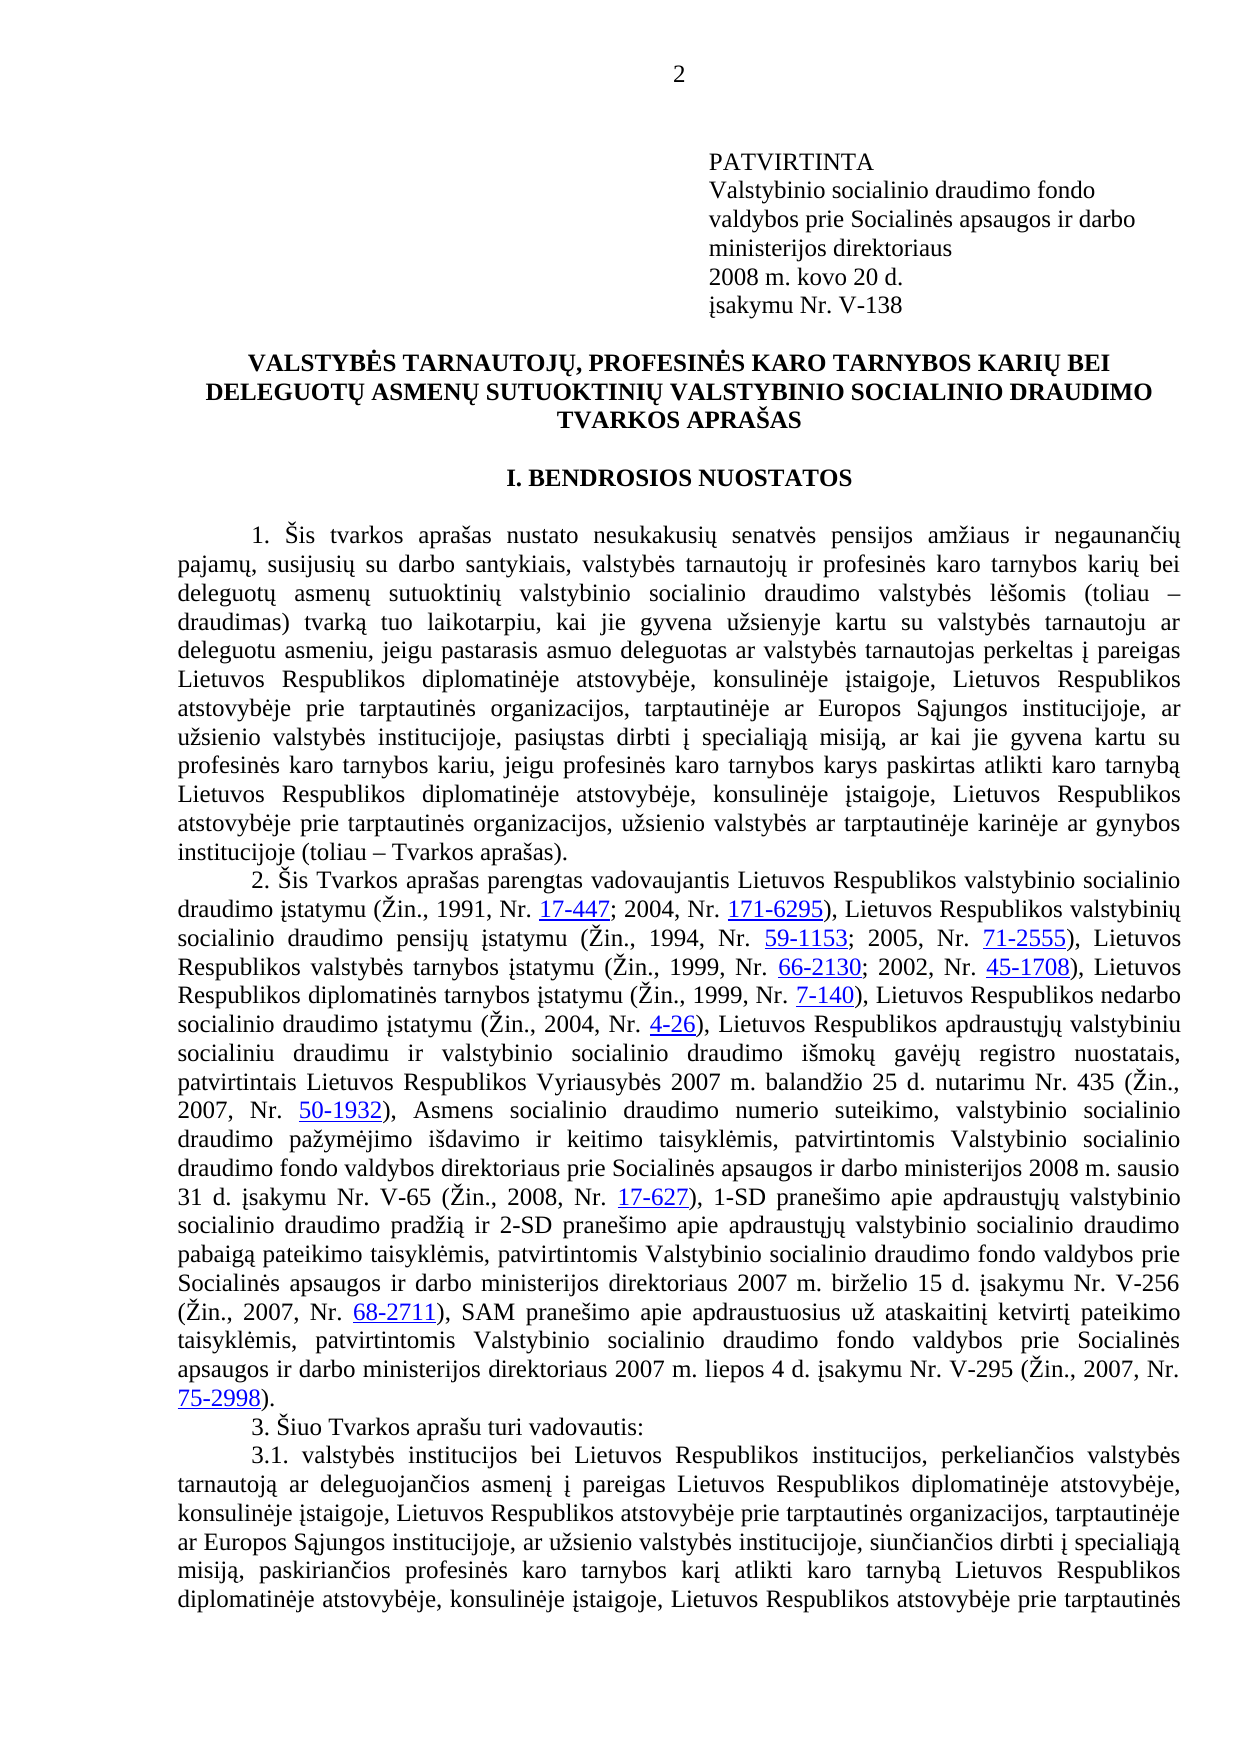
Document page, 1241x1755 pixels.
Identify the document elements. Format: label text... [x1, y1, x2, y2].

text I. BENDROSIOS NUOSTATOS [177, 463, 1181, 492]
text 1. Šis tvarkos aprašas nustato nesukakusių senatvės pensijos amžiaus ir negaunančių pajamų, susijusių su darbo santykiais, valstybės tarnautojų ir profesinės karo tarnybos karių bei deleguotų asmenų sutuoktinių valstybinio socialinio draudimo valstybės lėšomis (toliau – draudimas) tvarką tuo laikotarpiu, kai jie gyvena užsienyje kartu su valstybės tarnautoju ar deleguotu asmeniu, jeigu pastarasis asmuo deleguotas ar valstybės tarnautojas perkeltas į pareigas Lietuvos Respublikos diplomatinėje atstovybėje, konsulinėje įstaigoje, Lietuvos Respublikos atstovybėje prie tarptautinės organizacijos, tarptautinėje ar Europos Sąjungos institucijoje, ar užsienio valstybės institucijoje, pasiųstas dirbti į specialiąją misiją, ar kai jie gyvena kartu su profesinės karo tarnybos kariu, jeigu profesinės karo tarnybos karys paskirtas atlikti karo tarnybą Lietuvos Respublikos diplomatinėje atstovybėje, konsulinėje įstaigoje, Lietuvos Respublikos atstovybėje prie tarptautinės organizacijos, užsienio valstybės ar tarptautinėje karinėje ar gynybos institucijoje (toliau – Tvarkos aprašas). [177, 521, 1181, 866]
text 2. Šis Tvarkos aprašas parengtas vadovaujantis Lietuvos Respublikos valstybinio socialinio draudimo įstatymu (Žin., 1991, Nr. 17-447; 2004, Nr. 171-6295), Lietuvos Respublikos valstybinių socialinio draudimo pensijų įstatymu (Žin., 1994, Nr. 59-1153; 2005, Nr. 71-2555), Lietuvos Respublikos valstybės tarnybos įstatymu (Žin., 1999, Nr. 66-2130; 2002, Nr. 45-1708), Lietuvos Respublikos diplomatinės tarnybos įstatymu (Žin., 1999, Nr. 7-140), Lietuvos Respublikos nedarbo socialinio draudimo įstatymu (Žin., 2004, Nr. 4-26), Lietuvos Respublikos apdraustųjų valstybiniu socialiniu draudimu ir valstybinio socialinio draudimo išmokų gavėjų registro nuostatais, patvirtintais Lietuvos Respublikos Vyriausybės 2007 m. balandžio 25 d. nutarimu Nr. 435 (Žin., 2007, Nr. 50-1932), Asmens socialinio draudimo numerio suteikimo, valstybinio socialinio draudimo pažymėjimo išdavimo ir keitimo taisyklėmis, patvirtintomis Valstybinio socialinio draudimo fondo valdybos direktoriaus prie Socialinės apsaugos ir darbo ministerijos 2008 m. sausio 31 d. įsakymu Nr. V-65 (Žin., 2008, Nr. 17-627), 1-SD pranešimo apie apdraustųjų valstybinio socialinio draudimo pradžią ir 2-SD pranešimo apie apdraustųjų valstybinio socialinio draudimo pabaigą pateikimo taisyklėmis, patvirtintomis Valstybinio socialinio draudimo fondo valdybos prie Socialinės apsaugos ir darbo ministerijos direktoriaus 2007 m. birželio 15 d. įsakymu Nr. V-256 (Žin., 2007, Nr. 68-2711), SAM pranešimo apie apdraustuosius už ataskaitinį ketvirtį pateikimo taisyklėmis, patvirtintomis Valstybinio socialinio draudimo fondo valdybos prie Socialinės apsaugos ir darbo ministerijos direktoriaus 2007 m. liepos 4 d. įsakymu Nr. V-295 (Žin., 2007, Nr. 75-2998). [177, 866, 1181, 1412]
text PATVIRTINTA [177, 147, 1181, 176]
text Valstybinio socialinio draudimo fondo [177, 176, 1181, 204]
text 3. Šiuo Tvarkos aprašu turi vadovautis: [177, 1412, 1181, 1441]
text ministerijos direktoriaus [177, 233, 1181, 262]
text įsakymu Nr. V-138 [177, 291, 1181, 319]
text VALSTYBĖS TARNAUTOJŲ, PROFESINĖS KARO TARNYBOS KARIŲ BEI DELEGUOTŲ ASMENŲ SUTUOKTINIŲ VALSTYBINIO SOCIALINIO DRAUDIMO TVARKOS APRAŠAS [177, 348, 1181, 434]
text 3.1. valstybės institucijos bei Lietuvos Respublikos institucijos, perkeliančios valstybės tarnautoją ar deleguojančios asmenį į pareigas Lietuvos Respublikos diplomatinėje atstovybėje, konsulinėje įstaigoje, Lietuvos Respublikos atstovybėje prie tarptautinės organizacijos, tarptautinėje ar Europos Sąjungos institucijoje, ar užsienio valstybės institucijoje, siunčiančios dirbti į specialiąją misiją, paskiriančios profesinės karo tarnybos karį atlikti karo tarnybą Lietuvos Respublikos diplomatinėje atstovybėje, konsulinėje įstaigoje, Lietuvos Respublikos atstovybėje prie tarptautinės [177, 1441, 1181, 1613]
text 2008 m. kovo 20 d. [177, 262, 1181, 291]
text valdybos prie Socialinės apsaugos ir darbo [177, 204, 1181, 233]
